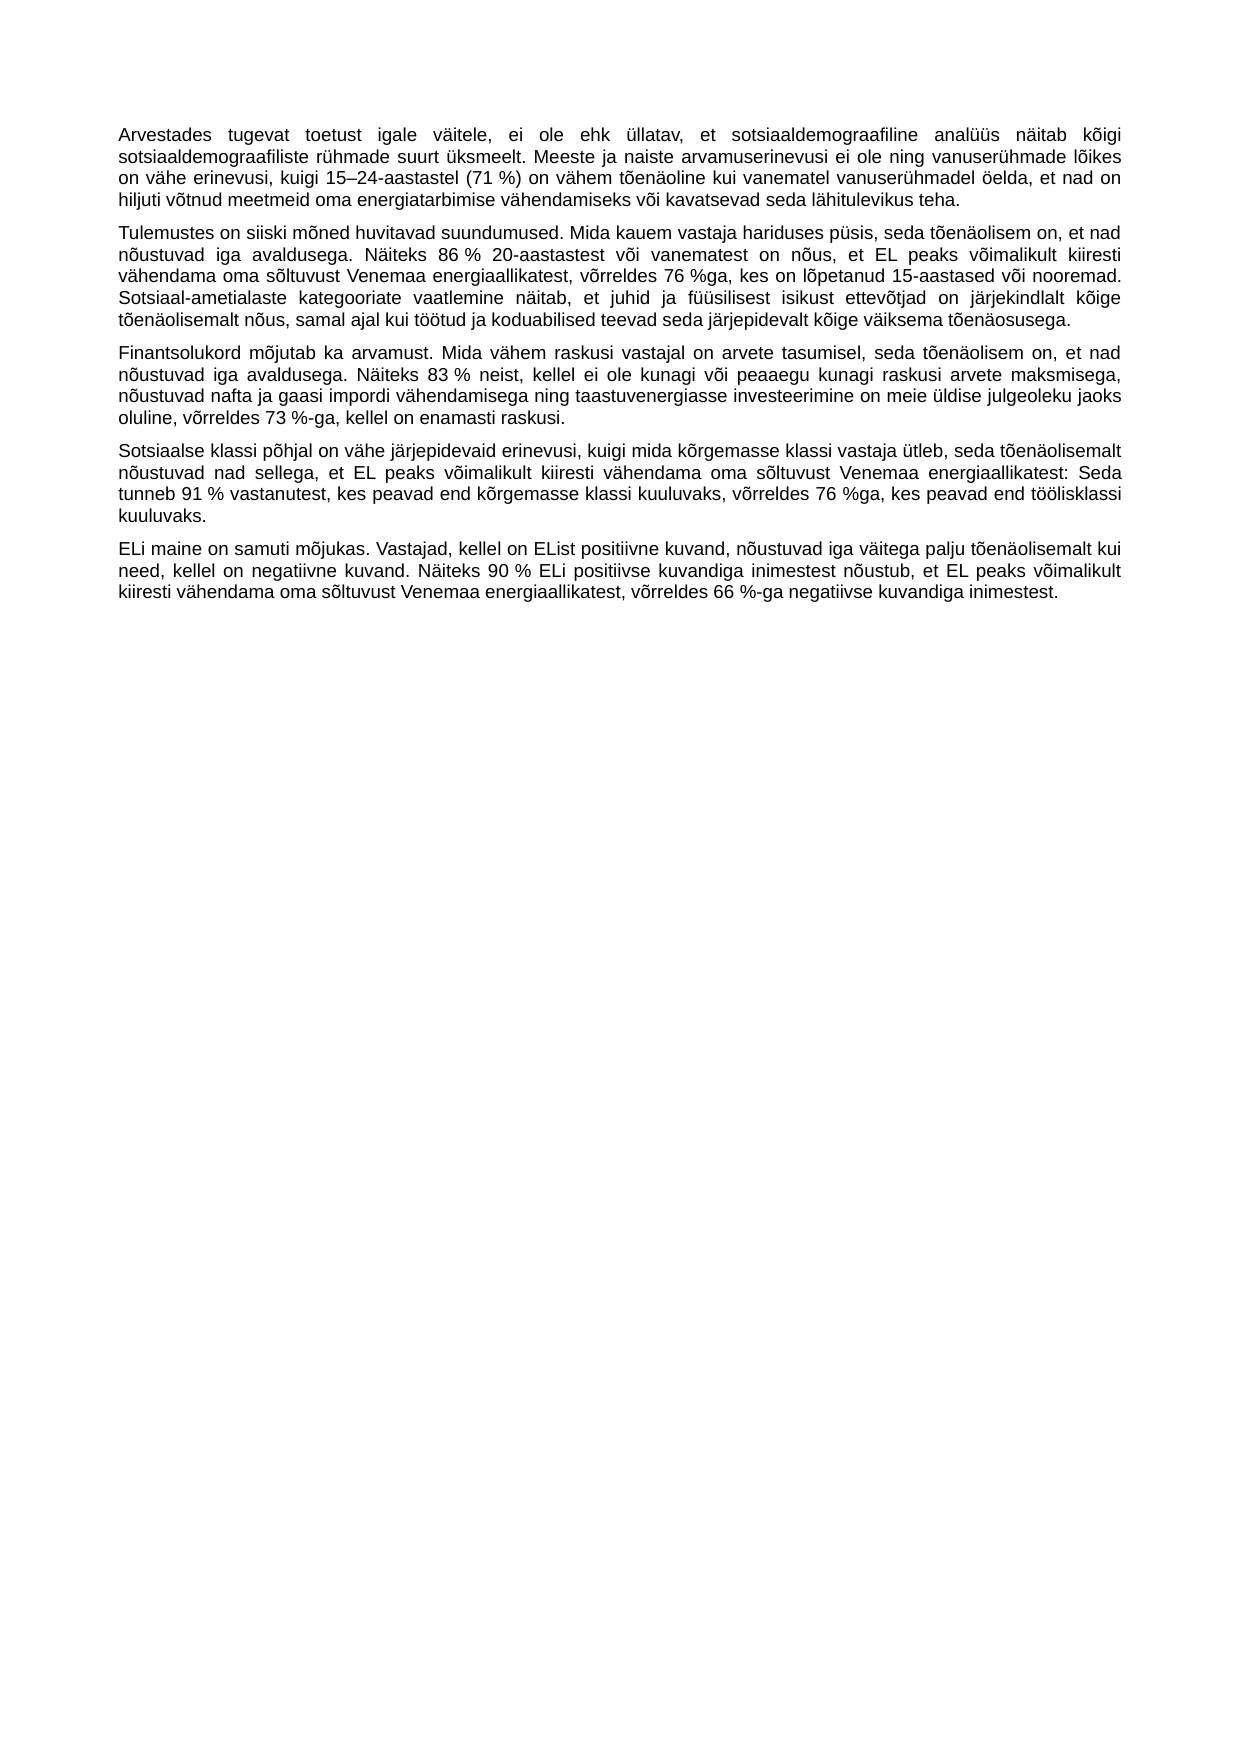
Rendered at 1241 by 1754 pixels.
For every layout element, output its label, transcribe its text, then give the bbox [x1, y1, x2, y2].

text Arvestades tugevat toetust igale väitele, ei ole ehk üllatav, et sotsiaaldemograafiline analüüs näitab kõigi sotsiaaldemograafiliste rühmade suurt üksmeelt. Meeste ja naiste arvamuserinevusi ei ole ning vanuserühmade lõikes on vähe erinevusi, kuigi 15–24-aastastel (71 %) on vähem tõenäoline kui vanematel vanuserühmadel öelda, et nad on hiljuti võtnud meetmeid oma energiatarbimise vähendamiseks või kavatsevad seda lähitulevikus teha. [118, 124, 1122, 210]
text Tulemustes on siiski mõned huvitavad suundumused. Mida kauem vastaja hariduses püsis, seda tõenäolisem on, et nad nõustuvad iga avaldusega. Näiteks 86 % 20-aastastest või vanematest on nõus, et EL peaks võimalikult kiiresti vähendama oma sõltuvust Venemaa energiaallikatest, võrreldes 76 %ga, kes on lõpetanud 15-aastased või nooremad. Sotsiaal-ametialaste kategooriate vaatlemine näitab, et juhid ja füüsilisest isikust ettevõtjad on järjekindlalt kõige tõenäolisemalt nõus, samal ajal kui töötud ja koduabilised teevad seda järjepidevalt kõige väiksema tõenäosusega. [118, 222, 1122, 330]
text Finantsolukord mõjutab ka arvamust. Mida vähem raskusi vastajal on arvete tasumisel, seda tõenäolisem on, et nad nõustuvad iga avaldusega. Näiteks 83 % neist, kellel ei ole kunagi või peaaegu kunagi raskusi arvete maksmisega, nõustuvad nafta ja gaasi impordi vähendamisega ning taastuvenergiasse investeerimine on meie üldise julgeoleku jaoks oluline, võrreldes 73 %-ga, kellel on enamasti raskusi. [118, 342, 1122, 428]
text Sotsiaalse klassi põhjal on vähe järjepidevaid erinevusi, kuigi mida kõrgemasse klassi vastaja ütleb, seda tõenäolisemalt nõustuvad nad sellega, et EL peaks võimalikult kiiresti vähendama oma sõltuvust Venemaa energiaallikatest: Seda tunneb 91 % vastanutest, kes peavad end kõrgemasse klassi kuuluvaks, võrreldes 76 %ga, kes peavad end töölisklassi kuuluvaks. [118, 440, 1122, 526]
text ELi maine on samuti mõjukas. Vastajad, kellel on EList positiivne kuvand, nõustuvad iga väitega palju tõenäolisemalt kui need, kellel on negatiivne kuvand. Näiteks 90 % ELi positiivse kuvandiga inimestest nõustub, et EL peaks võimalikult kiiresti vähendama oma sõltuvust Venemaa energiaallikatest, võrreldes 66 %-ga negatiivse kuvandiga inimestest. [118, 538, 1122, 603]
